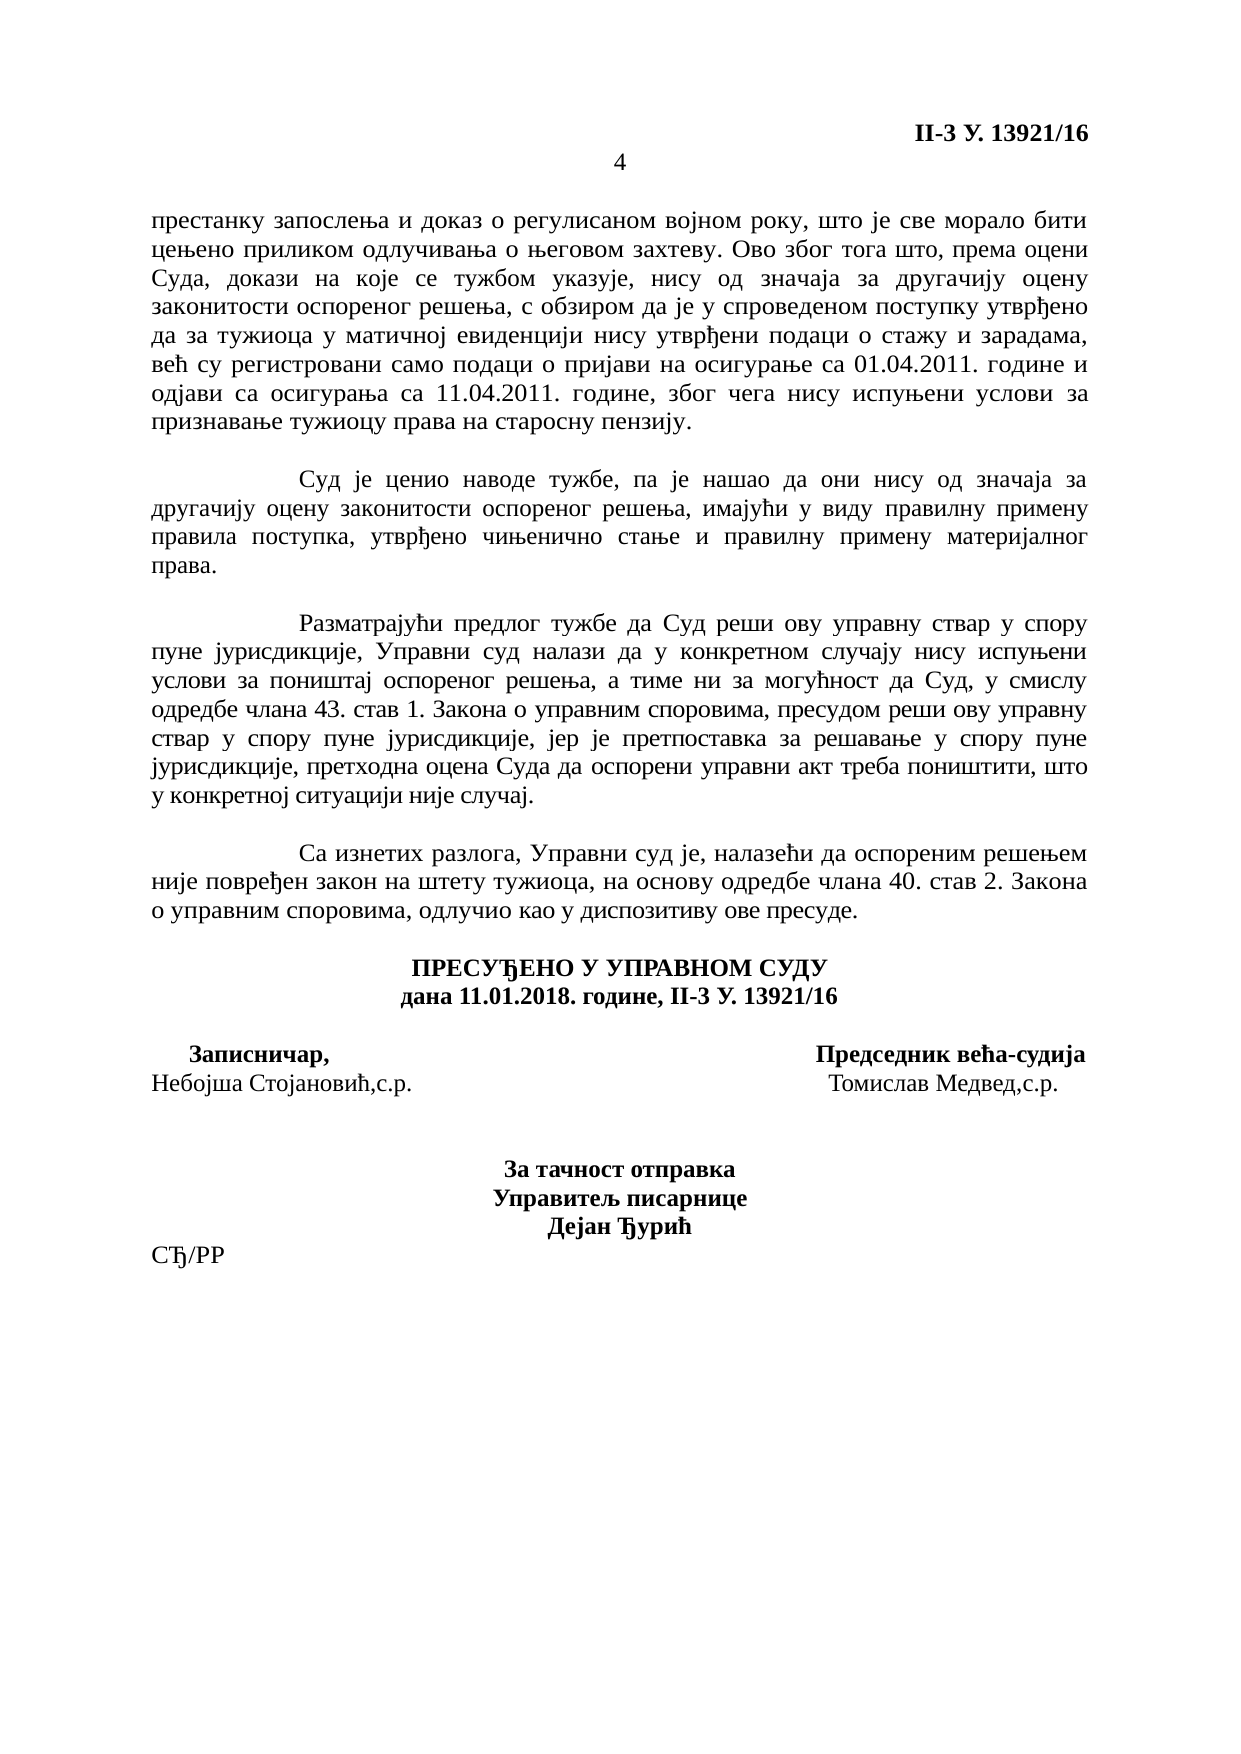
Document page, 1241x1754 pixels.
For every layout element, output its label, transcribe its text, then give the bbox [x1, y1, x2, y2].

text ПРЕСУЂЕНО У УПРАВНОМ СУДУ [151, 953, 1088, 981]
text Записничар, Председник већа-судија [151, 1039, 1087, 1068]
text престанку запослења и доказ о регулисаном војном року, што је све морало бити цењено приликом одлучивања о његовом захтеву. Ово због тога што, према оцени Суда, докази на које се тужбом указује, нису од значаја за другачију оцену законитости оспореног решења, с обзиром да је у спроведеном поступку утврђено да за тужиоца у матичној евиденцији нису утврђени подаци о стажу и зарадама, већ су регистровани само подаци о пријави на осигурање са 01.04.2011. године и одјави са осигурања са 11.04.2011. године, због чега нису испуњени услови за признавање тужиоцу права на старосну пензију. [151, 205, 1088, 435]
text СЂ/РР [151, 1240, 1087, 1269]
text Небојша Стојановић,с.р. Томислав Медвед,с.р. [151, 1068, 1087, 1096]
text Управитељ писарнице [151, 1183, 1088, 1211]
text дана 11.01.2018. године, II-3 У. 13921/16 [151, 981, 1087, 1010]
text Суд је ценио наводе тужбе, па је нашао да они нису од значаја за другачију оцену законитости оспореног решења, имајући у виду правилну примену правила поступка, утврђено чињенично стање и правилну примену материјалног права. [151, 464, 1088, 579]
text Са изнетих разлога, Управни суд је, налазећи да оспореним решењем није повређен закон на штету тужиоца, на основу одредбе члана 40. став 2. Закона о управним споровима, одлучио као у диспозитиву ове пресуде. [151, 838, 1088, 924]
text Дејан Ђурић [151, 1211, 1088, 1240]
text За тачност отправка [151, 1154, 1088, 1183]
text Разматрајући предлог тужбе да Суд реши ову управну ствар у спору пуне јурисдикције, Управни суд налази да у конкретном случају нису испуњени услови за поништај оспореног решења, а тиме ни за могућност да Суд, у смислу одредбе члана 43. став 1. Закона о управним споровима, пресудом реши ову управну ствар у спору пуне јурисдикције, јер је претпоставка за решавање у спору пуне јурисдикције, прeтходна оцена Суда да оспорени управни акт треба поништити, што у конкретној ситуацији није случај. [151, 608, 1088, 809]
